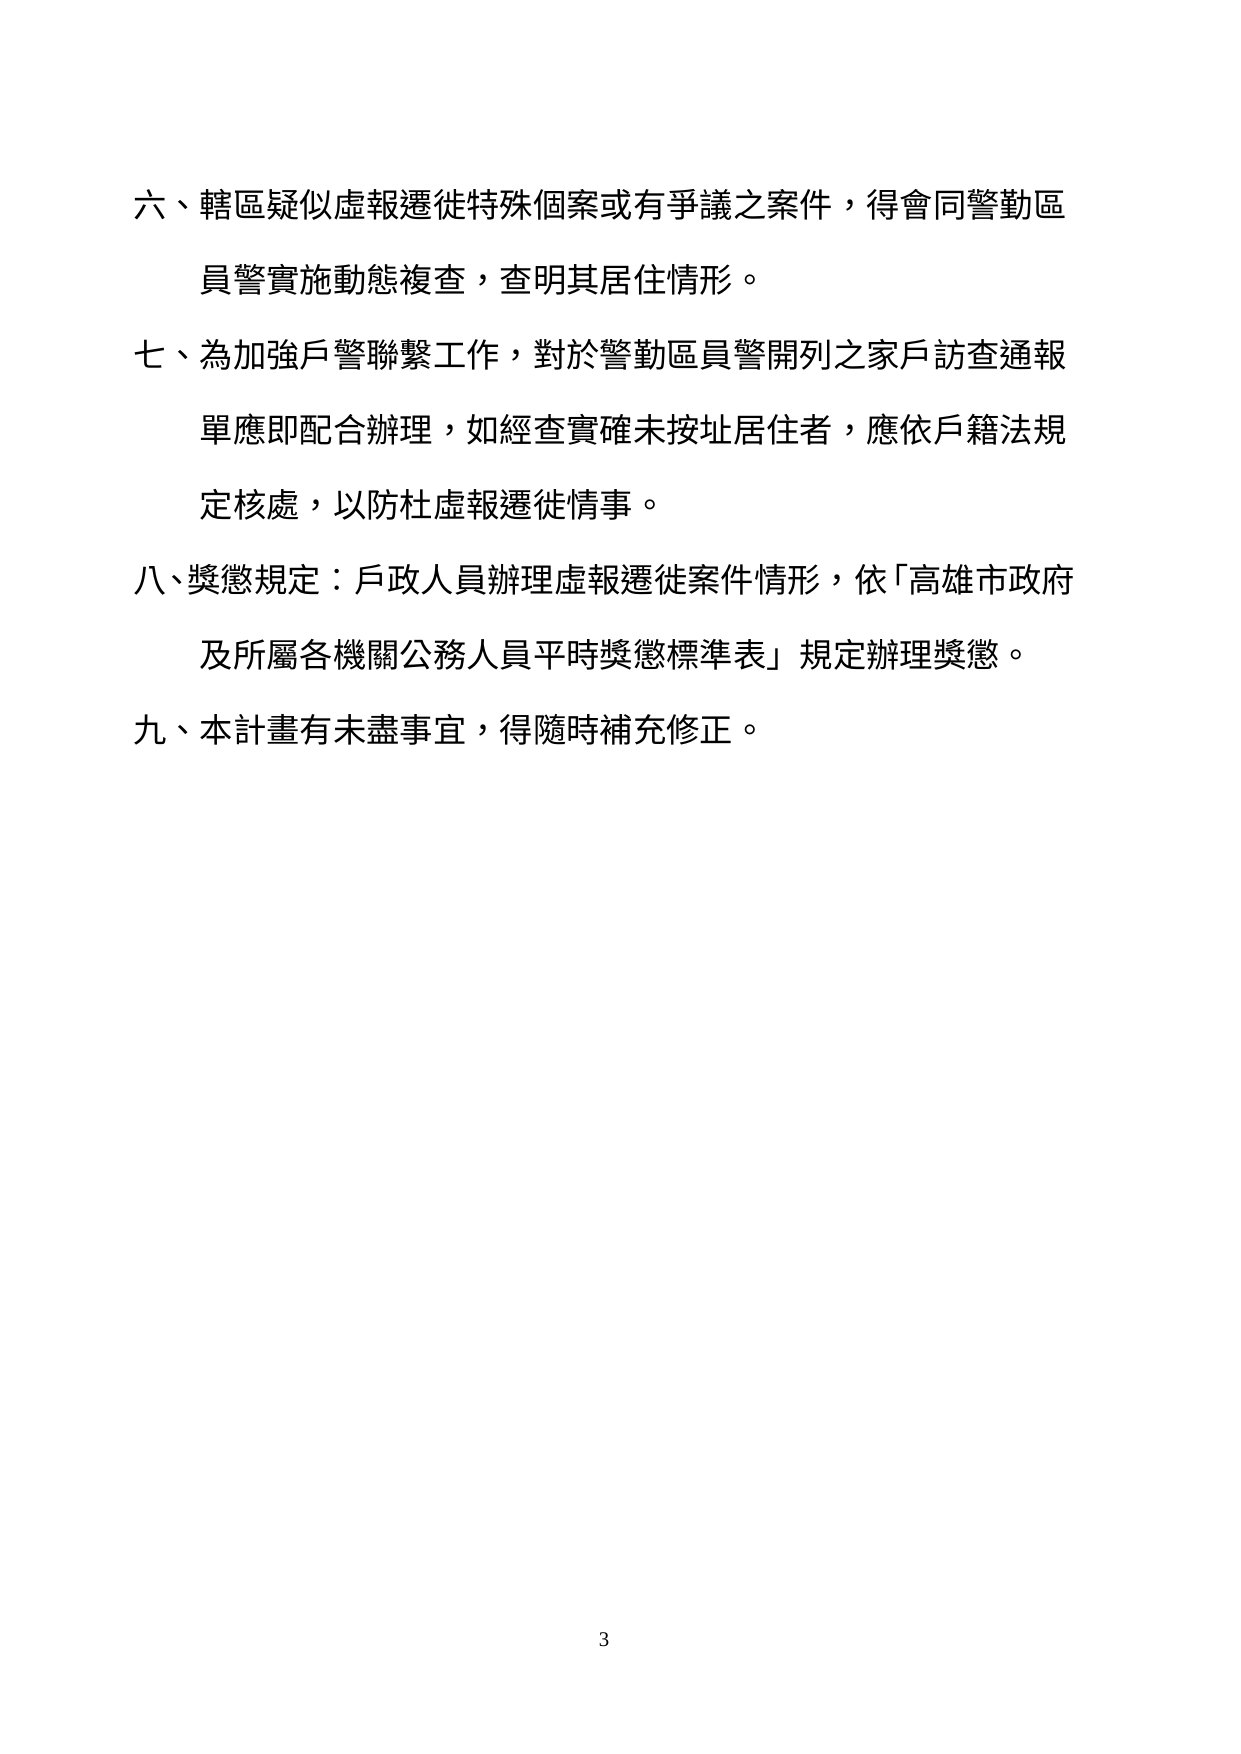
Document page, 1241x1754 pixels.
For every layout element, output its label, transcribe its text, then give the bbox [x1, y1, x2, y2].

text 九、本計畫有未盡事宜，得隨時補充修正。 [133, 691, 1075, 766]
text 六、轄區疑似虛報遷徙特殊個案或有爭議之案件，得會同警勤區員警實施動態複查，查明其居住情形。 [133, 166, 1075, 316]
text 八、獎懲規定︰戶政人員辦理虛報遷徙案件情形，依「高雄市政府及所屬各機關公務人員平時獎懲標準表」規定辦理獎懲。 [133, 541, 1075, 691]
text 七、為加強戶警聯繫工作，對於警勤區員警開列之家戶訪查通報單應即配合辦理，如經查實確未按址居住者，應依戶籍法規定核處，以防杜虛報遷徙情事。 [133, 316, 1075, 541]
